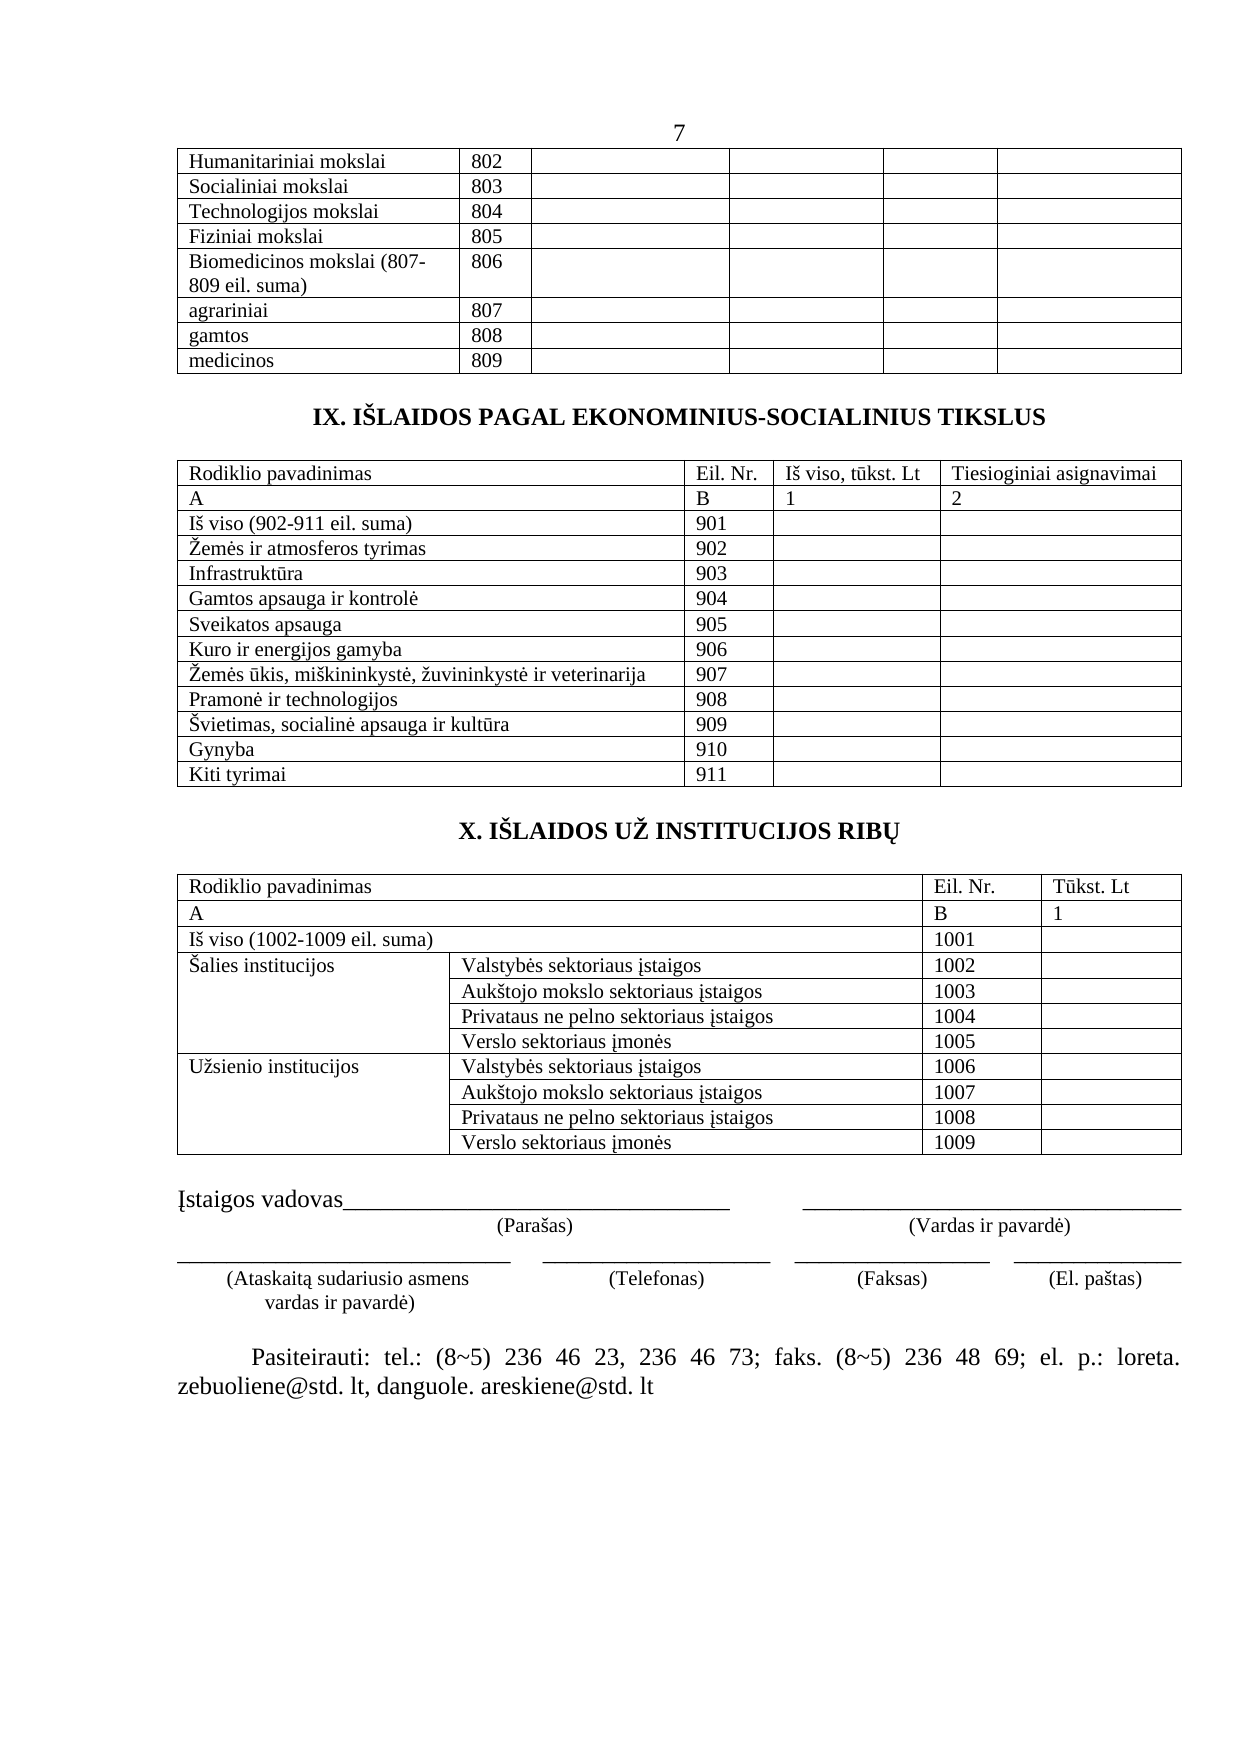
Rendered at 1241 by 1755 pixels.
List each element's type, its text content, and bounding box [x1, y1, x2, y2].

table_cell [884, 249, 997, 297]
table_cell [532, 349, 729, 372]
table_cell [730, 149, 883, 173]
table_cell 1006 [923, 1054, 1041, 1079]
table_cell Privataus ne pelno sektoriaus įstaigos [450, 1004, 922, 1028]
table_cell [774, 687, 940, 711]
table_cell [1042, 1080, 1181, 1104]
table_cell 1003 [923, 979, 1041, 1003]
table_cell 803 [460, 174, 531, 198]
table_cell [941, 611, 1181, 636]
table_cell [1042, 953, 1181, 978]
table_cell [998, 199, 1181, 223]
table_cell gamtos [178, 323, 459, 347]
table_cell [774, 586, 940, 610]
table_header Tūkst. Lt [1042, 875, 1181, 899]
table_header Tiesioginiai asignavimai [941, 461, 1181, 485]
table_cell [774, 762, 940, 786]
table_cell [774, 536, 940, 560]
table_cell [884, 149, 997, 173]
table_cell Infrastruktūra [178, 561, 684, 585]
table_cell [1042, 1130, 1181, 1154]
table_cell [884, 298, 997, 322]
table_cell 909 [685, 712, 773, 736]
table_cell [730, 249, 883, 297]
table_cell [532, 174, 729, 198]
table_cell [998, 149, 1181, 173]
table_cell [941, 586, 1181, 610]
table_cell Verslo sektoriaus įmonės [450, 1130, 922, 1154]
table_cell Biomedicinos mokslai (807-809 eil. suma) [178, 249, 459, 297]
text Įstaigos vadovas [177, 1184, 1181, 1213]
table_cell 1 [774, 486, 940, 510]
table_cell [1042, 979, 1181, 1003]
text vardas ir pavardė) [177, 1290, 1181, 1314]
table_cell Iš viso (902-911 eil. suma) [178, 511, 684, 535]
table_cell Valstybės sektoriaus įstaigos [450, 1054, 922, 1079]
table_cell 903 [685, 561, 773, 585]
table_cell [998, 224, 1181, 248]
table_cell 1005 [923, 1029, 1041, 1053]
table_cell 2 [941, 486, 1181, 510]
table_cell 1007 [923, 1080, 1041, 1104]
table_cell [774, 511, 940, 535]
table_cell 805 [460, 224, 531, 248]
table_cell [998, 349, 1181, 372]
table_cell [532, 199, 729, 223]
table_cell Žemės ūkis, miškininkystė, žuvininkystė ir veterinarija [178, 662, 684, 686]
table_cell [730, 199, 883, 223]
table_cell Aukštojo mokslo sektoriaus įstaigos [450, 979, 922, 1003]
table_cell 902 [685, 536, 773, 560]
table_cell [774, 611, 940, 636]
table_cell Gynyba [178, 737, 684, 761]
table_cell [1042, 1105, 1181, 1129]
table_cell [941, 511, 1181, 535]
table_cell agrariniai [178, 298, 459, 322]
table_header Rodiklio pavadinimas [178, 875, 922, 899]
table_cell Valstybės sektoriaus įstaigos [450, 953, 922, 978]
table_cell [884, 323, 997, 347]
table_cell Humanitariniai mokslai [178, 149, 459, 173]
table_cell B [923, 901, 1041, 926]
table_cell 908 [685, 687, 773, 711]
table_cell medicinos [178, 349, 459, 372]
table_cell 906 [685, 637, 773, 661]
table_cell [998, 174, 1181, 198]
table_cell [884, 199, 997, 223]
table_cell [884, 224, 997, 248]
table_cell [532, 149, 729, 173]
table_cell 904 [685, 586, 773, 610]
table_cell [884, 174, 997, 198]
table_cell Sveikatos apsauga [178, 611, 684, 636]
table_cell [730, 224, 883, 248]
table_header Eil. Nr. [923, 875, 1041, 899]
table_cell [730, 323, 883, 347]
table_cell [998, 323, 1181, 347]
table_cell 806 [460, 249, 531, 297]
table_cell [532, 298, 729, 322]
table_cell [941, 737, 1181, 761]
table_cell [998, 249, 1181, 297]
table_cell [774, 561, 940, 585]
table_cell Privataus ne pelno sektoriaus įstaigos [450, 1105, 922, 1129]
table_cell [774, 662, 940, 686]
table_cell [941, 762, 1181, 786]
table_cell [941, 712, 1181, 736]
text (Parašas) (Vardas ir pavardė) [177, 1213, 1181, 1237]
table_cell 1004 [923, 1004, 1041, 1028]
table_cell Gamtos apsauga ir kontrolė [178, 586, 684, 610]
table_cell [884, 349, 997, 372]
table_cell 905 [685, 611, 773, 636]
table_header Iš viso, tūkst. Lt [774, 461, 940, 485]
table_cell 901 [685, 511, 773, 535]
table_cell 807 [460, 298, 531, 322]
text IX. IŠLAIDOS PAGAL EKONOMINIUS-SOCIALINIUS TIKSLUS [177, 402, 1181, 431]
table_cell [532, 249, 729, 297]
table_cell [532, 323, 729, 347]
table_cell Socialiniai mokslai [178, 174, 459, 198]
table_cell [1042, 1054, 1181, 1079]
table_cell 1009 [923, 1130, 1041, 1154]
table_cell Kiti tyrimai [178, 762, 684, 786]
table_cell 911 [685, 762, 773, 786]
table_cell [941, 687, 1181, 711]
table_cell Užsienio institucijos [178, 1054, 449, 1154]
table_cell 907 [685, 662, 773, 686]
table_cell [941, 536, 1181, 560]
table_cell [774, 637, 940, 661]
table_header Eil. Nr. [685, 461, 773, 485]
table_cell 808 [460, 323, 531, 347]
table_cell [730, 349, 883, 372]
table_cell [1042, 927, 1181, 952]
table_cell [941, 662, 1181, 686]
table_cell 1008 [923, 1105, 1041, 1129]
text X. IŠLAIDOS UŽ INSTITUCIJOS RIBŲ [177, 816, 1181, 845]
table_cell Fiziniai mokslai [178, 224, 459, 248]
table_cell Iš viso (1002-1009 eil. suma) [178, 927, 922, 952]
table_cell 1002 [923, 953, 1041, 978]
table_cell A [178, 486, 684, 510]
table_cell Švietimas, socialinė apsauga ir kultūra [178, 712, 684, 736]
table_cell Technologijos mokslai [178, 199, 459, 223]
table_cell [774, 712, 940, 736]
table_cell 910 [685, 737, 773, 761]
table_cell Pramonė ir technologijos [178, 687, 684, 711]
table_cell [730, 298, 883, 322]
table_cell Žemės ir atmosferos tyrimas [178, 536, 684, 560]
table_cell 802 [460, 149, 531, 173]
table_header Rodiklio pavadinimas [178, 461, 684, 485]
text (Ataskaitą sudariusio asmens (Telefonas) (Faksas) (El. paštas) [177, 1266, 1181, 1290]
table_cell [1042, 1004, 1181, 1028]
table_cell [941, 561, 1181, 585]
table_cell Kuro ir energijos gamyba [178, 637, 684, 661]
table_cell 1 [1042, 901, 1181, 926]
table_cell A [178, 901, 922, 926]
table_cell Šalies institucijos [178, 953, 449, 1053]
table_cell Aukštojo mokslo sektoriaus įstaigos [450, 1080, 922, 1104]
table_cell [941, 637, 1181, 661]
table_cell 809 [460, 349, 531, 372]
table_cell 1001 [923, 927, 1041, 952]
text Pasiteirauti: tel.: (8~5) 236 46 23, 236 46 73; faks. (8~5) 236 48 69; el. p.: loreta. zebuoliene@std. lt, danguole. areskiene@std. lt [177, 1342, 1181, 1400]
table_cell [730, 174, 883, 198]
table_cell [1042, 1029, 1181, 1053]
table_cell 804 [460, 199, 531, 223]
table_cell Verslo sektoriaus įmonės [450, 1029, 922, 1053]
table_cell [998, 298, 1181, 322]
table_cell [532, 224, 729, 248]
table_cell B [685, 486, 773, 510]
table_cell [774, 737, 940, 761]
